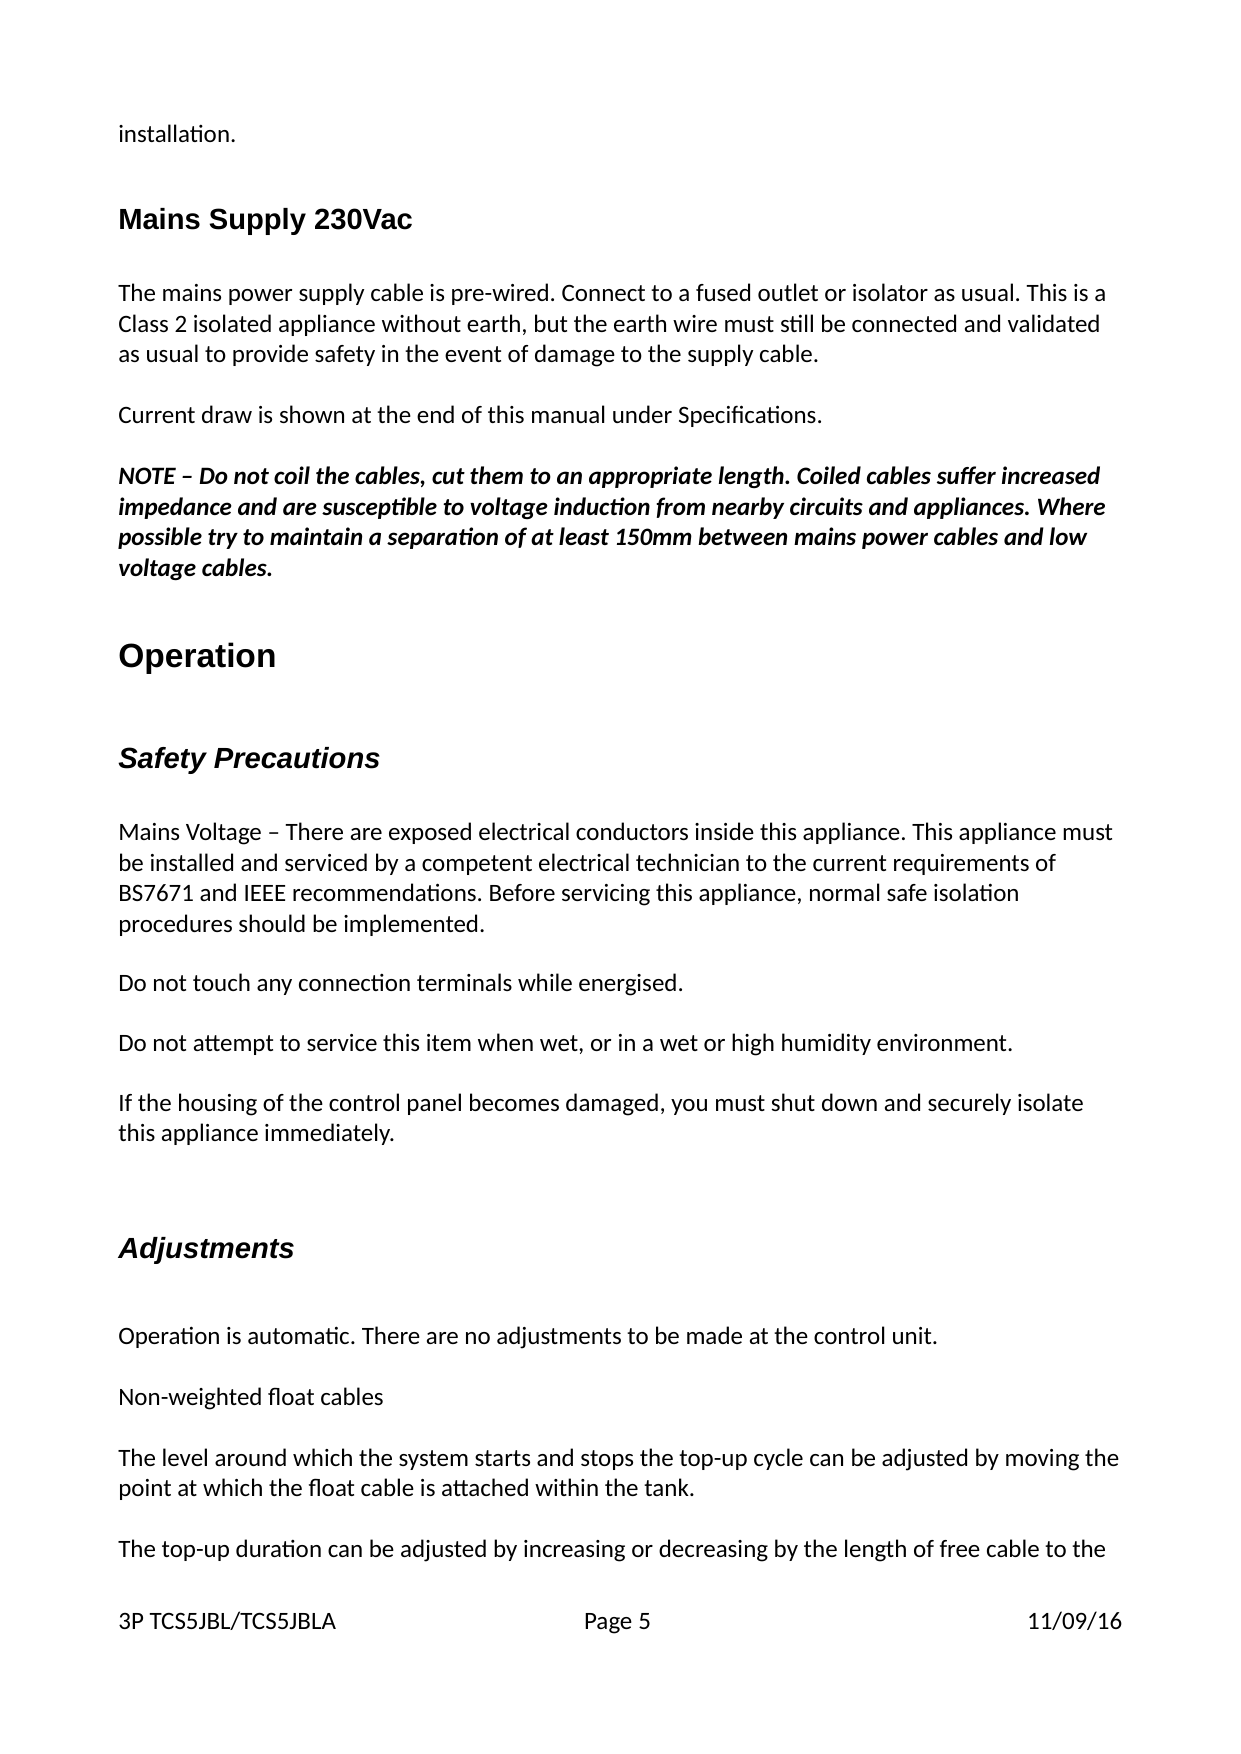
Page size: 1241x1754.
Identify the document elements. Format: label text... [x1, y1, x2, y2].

text Non-weighted float cables [118, 1381, 1122, 1411]
subtitle Safety Precautions [118, 741, 1122, 774]
subtitle Operation [118, 636, 1122, 675]
text Do not touch any connection terminals while energised. [118, 967, 1122, 998]
text Current draw is shown at the end of this manual under Specifications. [118, 399, 1122, 430]
subtitle Adjustments [118, 1231, 1122, 1264]
text If the housing of the control panel becomes damaged, you must shut down and securely isolate this appliance immediately. [118, 1087, 1122, 1148]
text Mains Voltage – There are exposed electrical conductors inside this appliance. This appliance must be installed and serviced by a competent electrical technician to the current requirements of BS7671 and IEEE recommendations. Before servicing this appliance, normal safe isolation procedures should be implemented. [118, 816, 1122, 938]
text The level around which the system starts and stops the top-up cycle can be adjusted by moving the point at which the float cable is attached within the tank. [118, 1442, 1122, 1503]
subtitle Mains Supply 230Vac [118, 202, 1122, 236]
text The top-up duration can be adjusted by increasing or decreasing by the length of free cable to the [118, 1533, 1122, 1564]
text installation. [118, 118, 1122, 149]
text Operation is automatic. There are no adjustments to be made at the control unit. [118, 1320, 1122, 1350]
text The mains power supply cable is pre-wired. Connect to a fused outlet or isolator as usual. This is a Class 2 isolated appliance without earth, but the earth wire must still be connected and validated as usual to provide safety in the event of damage to the supply cable. [118, 277, 1122, 369]
text NOTE – Do not coil the cables, cut them to an appropriate length. Coiled cables suffer increased impedance and are susceptible to voltage induction from nearby circuits and appliances. Where possible try to maintain a separation of at least 150mm between mains power cables and low voltage cables. [118, 460, 1122, 582]
text Do not attempt to service this item when wet, or in a wet or high humidity environment. [118, 1027, 1122, 1058]
